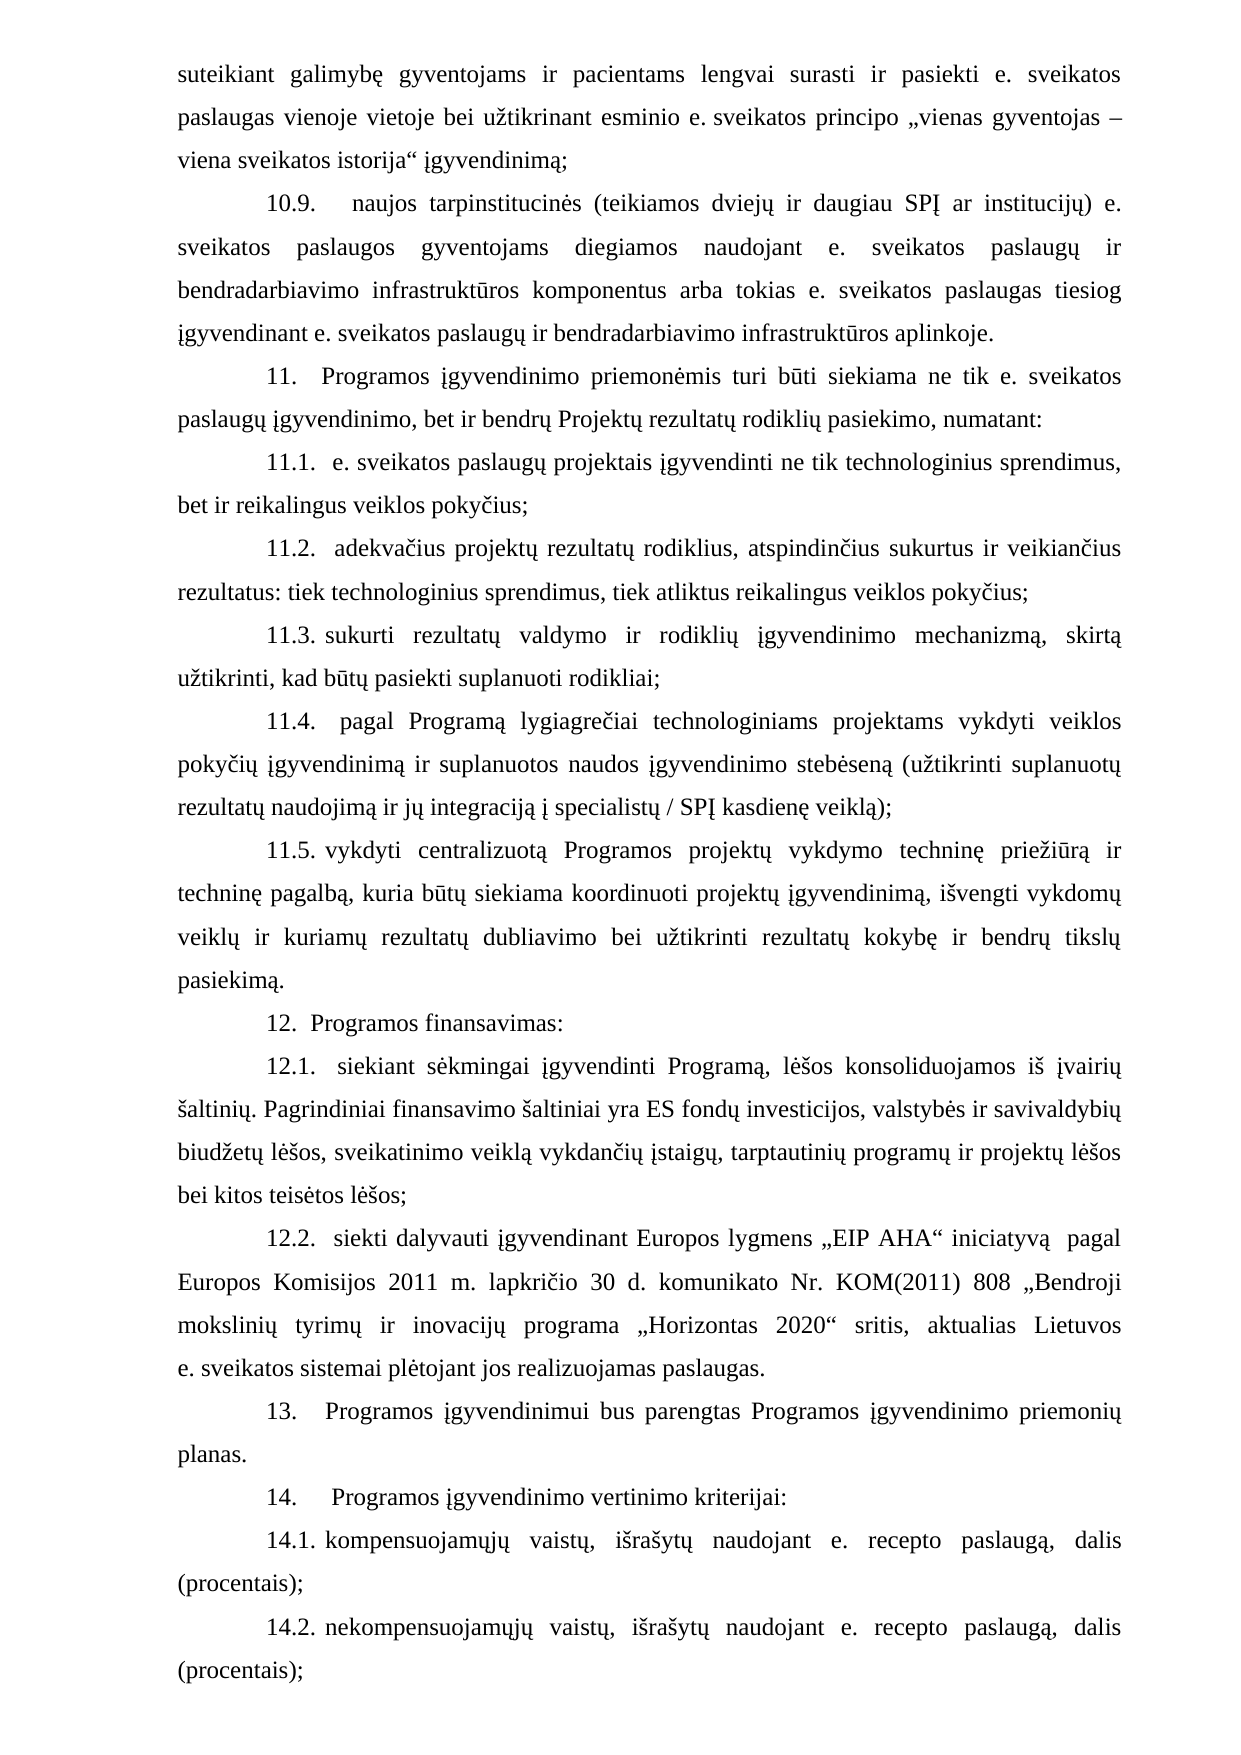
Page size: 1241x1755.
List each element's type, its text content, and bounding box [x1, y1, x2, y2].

text 11. Programos įgyvendinimo priemonėmis turi būti siekiama ne tik e. sveikatos paslaugų įgyvendinimo, bet ir bendrų Projektų rezultatų rodiklių pasiekimo, numatant: [177, 361, 1122, 433]
text 12.2. siekti dalyvauti įgyvendinant Europos lygmens „EIP AHA“ iniciatyvą pagal Europos Komisijos 2011 m. lapkričio 30 d. komunikato Nr. KOM(2011) 808 „Bendroji mokslinių tyrimų ir inovacijų programa „Horizontas 2020“ sritis, aktualias Lietuvos e. sveikatos sistemai plėtojant jos realizuojamas paslaugas. [177, 1223, 1122, 1382]
text 11.2. adekvačius projektų rezultatų rodiklius, atspindinčius sukurtus ir veikiančius rezultatus: tiek technologinius sprendimus, tiek atliktus reikalingus veiklos pokyčius; [177, 533, 1122, 605]
text 11.5. vykdyti centralizuotą Programos projektų vykdymo techninę priežiūrą ir techninę pagalbą, kuria būtų siekiama koordinuoti projektų įgyvendinimą, išvengti vykdomų veiklų ir kuriamų rezultatų dubliavimo bei užtikrinti rezultatų kokybę ir bendrų tikslų pasiekimą. [177, 835, 1122, 993]
text 13. Programos įgyvendinimui bus parengtas Programos įgyvendinimo priemonių planas. [177, 1396, 1122, 1468]
text 12. Programos finansavimas: [177, 1008, 1122, 1037]
text 14. Programos įgyvendinimo vertinimo kriterijai: [177, 1482, 1122, 1511]
text suteikiant galimybę gyventojams ir pacientams lengvai surasti ir pasiekti e. sveikatos paslaugas vienoje vietoje bei užtikrinant esminio e. sveikatos principo „vienas gyventojas – viena sveikatos istorija“ įgyvendinimą; [177, 59, 1122, 174]
text 11.3. sukurti rezultatų valdymo ir rodiklių įgyvendinimo mechanizmą, skirtą užtikrinti, kad būtų pasiekti suplanuoti rodikliai; [177, 620, 1122, 692]
text 11.1. e. sveikatos paslaugų projektais įgyvendinti ne tik technologinius sprendimus, bet ir reikalingus veiklos pokyčius; [177, 447, 1122, 519]
text 14.1. kompensuojamųjų vaistų, išrašytų naudojant e. recepto paslaugą, dalis (procentais); [177, 1525, 1122, 1597]
text 10.9. naujos tarpinstitucinės (teikiamos dviejų ir daugiau SPĮ ar institucijų) e. sveikatos paslaugos gyventojams diegiamos naudojant e. sveikatos paslaugų ir bendradarbiavimo infrastruktūros komponentus arba tokias e. sveikatos paslaugas tiesiog įgyvendinant e. sveikatos paslaugų ir bendradarbiavimo infrastruktūros aplinkoje. [177, 188, 1122, 347]
text 14.2. nekompensuojamųjų vaistų, išrašytų naudojant e. recepto paslaugą, dalis (procentais); [177, 1612, 1122, 1683]
text 12.1. siekiant sėkmingai įgyvendinti Programą, lėšos konsoliduojamos iš įvairių šaltinių. Pagrindiniai finansavimo šaltiniai yra ES fondų investicijos, valstybės ir savivaldybių biudžetų lėšos, sveikatinimo veiklą vykdančių įstaigų, tarptautinių programų ir projektų lėšos bei kitos teisėtos lėšos; [177, 1051, 1122, 1209]
text 11.4. pagal Programą lygiagrečiai technologiniams projektams vykdyti veiklos pokyčių įgyvendinimą ir suplanuotos naudos įgyvendinimo stebėseną (užtikrinti suplanuotų rezultatų naudojimą ir jų integraciją į specialistų / SPĮ kasdienę veiklą); [177, 706, 1122, 821]
